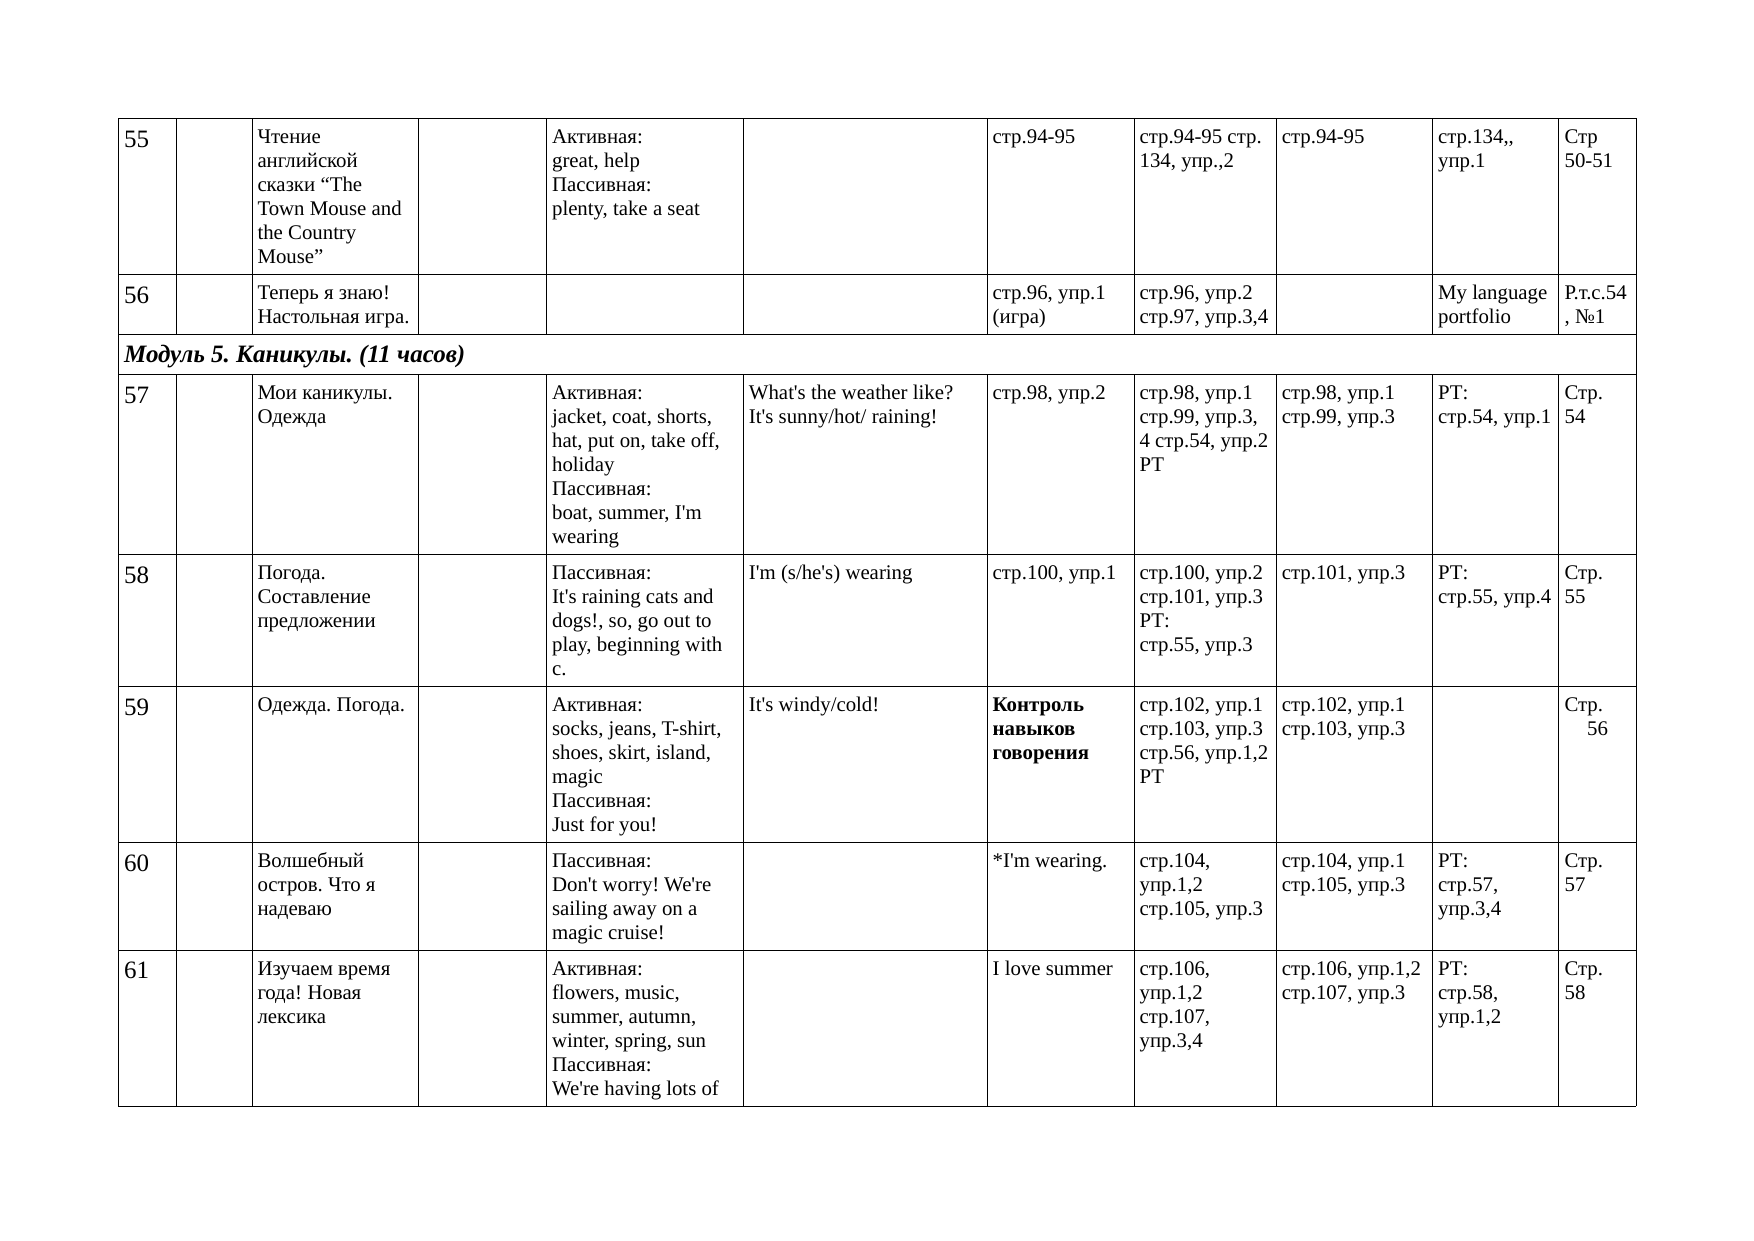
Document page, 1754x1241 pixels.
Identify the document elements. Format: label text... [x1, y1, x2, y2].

table_cell стр.106, упр.1,2 стр.107, упр.3 [1277, 951, 1432, 1106]
table_cell стр.98, упр.1 стр.99, упр.3, 4 стр.54, упр.2 РТ [1135, 375, 1276, 554]
table_cell Теперь я знаю! Настольная игра. [253, 275, 418, 334]
table_cell стр.100, упр.1 [988, 555, 1134, 686]
table_cell Изучаем время года! Новая лексика [253, 951, 418, 1106]
table_cell [744, 275, 987, 334]
table_cell Модуль 5. Каникулы. (11 часов) [119, 335, 1636, 374]
table_cell Стр 50-51 [1559, 119, 1636, 274]
table_cell [419, 375, 546, 554]
table_cell I'm (s/he's) wearing [744, 555, 987, 686]
table_cell стр.102, упр.1 стр.103, упр.3 [1277, 687, 1432, 842]
table_cell Чтение английской сказки “The Town Mouse and the Country Mouse” [253, 119, 418, 274]
table_cell [177, 951, 252, 1106]
table_cell [177, 687, 252, 842]
table_cell 61 [119, 951, 176, 1106]
table_cell 57 [119, 375, 176, 554]
table_cell стр.98, упр.2 [988, 375, 1134, 554]
table_cell [1277, 275, 1432, 334]
table_cell What's the weather like? It's sunny/hot/ raining! [744, 375, 987, 554]
table_cell Активная: great, help Пассивная: plenty, take a seat [547, 119, 743, 274]
table_cell стр.94-95 [988, 119, 1134, 274]
table_cell [419, 951, 546, 1106]
table_cell стр.104, упр.1 стр.105, упр.3 [1277, 843, 1432, 950]
table_cell Пассивная: Don't worry! We're sail­ing away on a magic cruise! [547, 843, 743, 950]
table_cell 60 [119, 843, 176, 950]
table_cell стр.94-95 [1277, 119, 1432, 274]
table_cell Погода. Составление предложении [253, 555, 418, 686]
table_cell стр.106, упр.1,2 стр.107, упр.3,4 [1135, 951, 1276, 1106]
table_cell стр.96, упр.1 (игра) [988, 275, 1134, 334]
table_cell [177, 843, 252, 950]
table_cell РТ: стр.54, упр.1 [1433, 375, 1558, 554]
table_cell [177, 375, 252, 554]
table_cell стр.134,, упр.1 [1433, 119, 1558, 274]
table_cell Пассивная: It's raining cats and dogs!, so, go out to play, beginning with c. [547, 555, 743, 686]
table_cell Активная: socks, jeans, T-shirt, shoes, skirt, island, magic Пассивная: Just for you! [547, 687, 743, 842]
table_cell стр.102, упр.1 стр.103, упр.3 стр.56, упр.1,2 РТ [1135, 687, 1276, 842]
table_cell I love summer [988, 951, 1134, 1106]
table_cell стр.100, упр.2 стр.101, упр.3 РТ: стр.55, упр.3 [1135, 555, 1276, 686]
table_cell [744, 119, 987, 274]
table_cell Стр. 57 [1559, 843, 1636, 950]
table_cell [1433, 687, 1558, 842]
table_cell РТ: стр.57, упр.3,4 [1433, 843, 1558, 950]
table_cell 59 [119, 687, 176, 842]
table_cell РТ: стр.58, упр.1,2 [1433, 951, 1558, 1106]
table_cell Волшебный остров. Что я надеваю [253, 843, 418, 950]
table_cell [547, 275, 743, 334]
table_cell [744, 951, 987, 1106]
table_cell Мои каникулы. Одежда [253, 375, 418, 554]
table_cell Стр. 56 [1559, 687, 1636, 842]
table_cell 58 [119, 555, 176, 686]
table_cell Активная: flowers, music, summer, autumn, winter, spring, sun Пассивная: We're having lots of [547, 951, 743, 1106]
table_cell Стр. 55 [1559, 555, 1636, 686]
table_cell Одежда. Погода. [253, 687, 418, 842]
table_cell стр.98, упр.1 стр.99, упр.3 [1277, 375, 1432, 554]
table_cell [419, 555, 546, 686]
table_cell [419, 843, 546, 950]
table_cell [419, 275, 546, 334]
table_cell стр.104, упр.1,2 стр.105, упр.3 [1135, 843, 1276, 950]
table_cell [177, 555, 252, 686]
table_cell [419, 119, 546, 274]
table_cell [177, 119, 252, 274]
table_cell [177, 275, 252, 334]
table_cell My language portfolio [1433, 275, 1558, 334]
table_cell Р.т.с.54, №1 [1559, 275, 1636, 334]
table_cell 55 [119, 119, 176, 274]
table_cell Активная: jacket, coat, shorts, hat, put on, take off, holiday Пассивная: boat, summer, I'm wearing [547, 375, 743, 554]
table_cell It's windy/cold! [744, 687, 987, 842]
table_cell Контроль навыков говорения [988, 687, 1134, 842]
table_cell РТ: стр.55, упр.4 [1433, 555, 1558, 686]
table_cell стр.94-95 стр. 134, упр.,2 [1135, 119, 1276, 274]
table_cell *I'm wearing. [988, 843, 1134, 950]
table_cell 56 [119, 275, 176, 334]
table_cell [419, 687, 546, 842]
table_cell стр.96, упр.2 стр.97, упр.3,4 [1135, 275, 1276, 334]
table_cell Стр. 58 [1559, 951, 1636, 1106]
table_cell стр.101, упр.3 [1277, 555, 1432, 686]
table_cell [744, 843, 987, 950]
table_cell Стр. 54 [1559, 375, 1636, 554]
